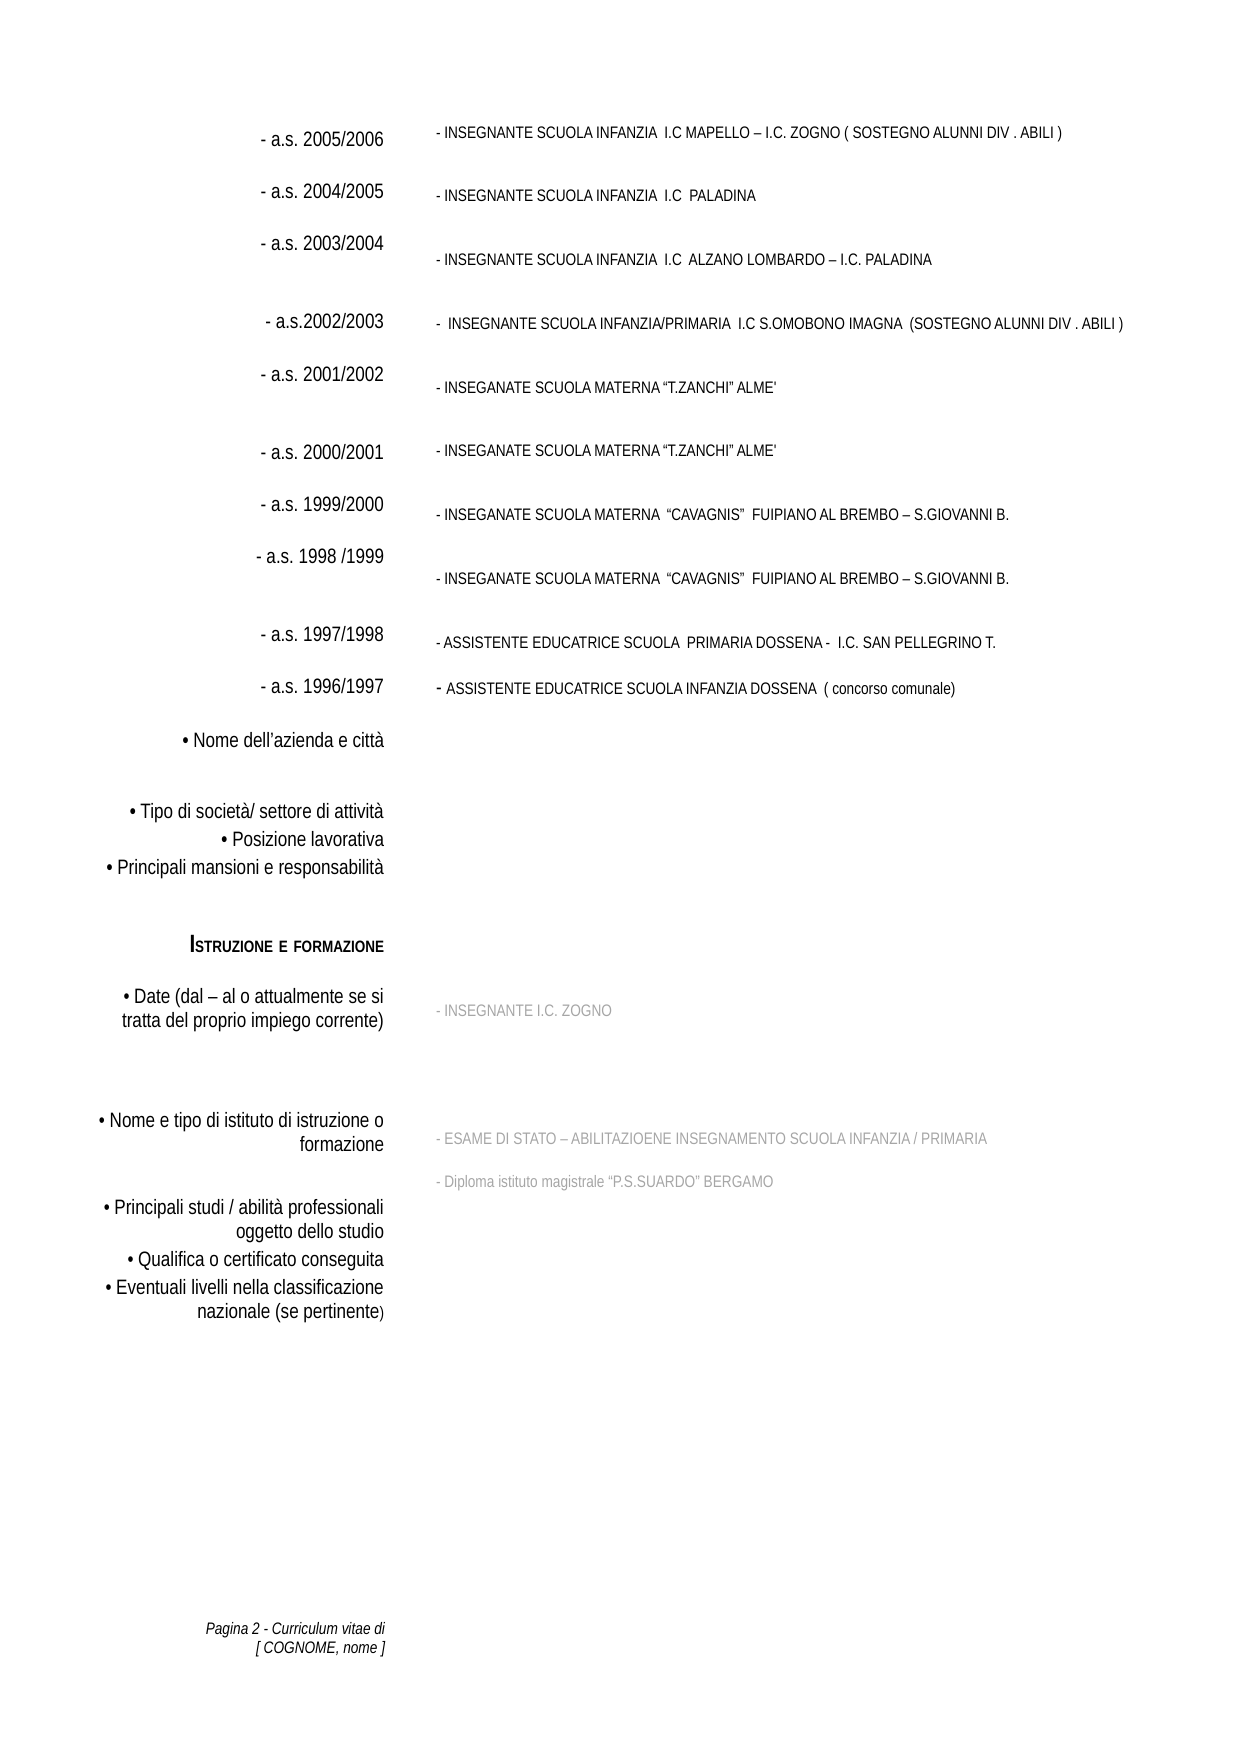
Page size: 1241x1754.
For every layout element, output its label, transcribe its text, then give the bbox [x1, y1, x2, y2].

table_header - INSEGNANTE I.C. ZOGNO [425, 982, 1178, 1106]
table_cell [425, 825, 1178, 853]
table_cell • Nome dell’azienda e città [78, 726, 395, 797]
table_cell [395, 1245, 424, 1273]
table_cell [425, 1245, 1178, 1273]
table_header - a.s. 2005/2006 - a.s. 2004/2005 - a.s. 2003/2004 - a.s.2002/2003 - a.s. 2001/2002 - a.s. 2000/2001 - a.s. 1999/2000 - a.s. 1998 /1999 - a.s. 1997/1998 - a.s. 1996/1997 [78, 99, 395, 726]
table_cell [425, 1273, 1178, 1325]
table_cell [425, 726, 1178, 797]
table_cell • Posizione lavorativa [78, 825, 395, 853]
table_cell [395, 726, 424, 797]
table_cell • Qualifica o certificato conseguita [78, 1245, 395, 1273]
table_cell • Principali mansioni e responsabilità [78, 853, 395, 881]
table_cell - ESAME DI STATO – ABILITAZIOENE INSEGNAMENTO SCUOLA INFANZIA / PRIMARIA - Diploma istituto magistrale “P.S.SUARDO” BERGAMO [425, 1106, 1178, 1193]
table_header • Date (dal – al o attualmente se si tratta del proprio impiego corrente) [78, 982, 395, 1106]
table_cell [395, 825, 424, 853]
table_cell • Eventuali livelli nella classificazione nazionale (se pertinente) [78, 1273, 395, 1325]
table_cell [395, 1273, 424, 1325]
table_cell • Nome e tipo di istituto di istruzione o formazione [78, 1106, 395, 1193]
table_header - INSEGNANTE SCUOLA INFANZIA I.C MAPELLO – I.C. ZOGNO ( SOSTEGNO ALUNNI DIV . ABILI ) - INSEGNANTE SCUOLA INFANZIA I.C PALADINA - INSEGNANTE SCUOLA INFANZIA I.C ALZANO LOMBARDO – I.C. PALADINA - INSEGNANTE SCUOLA INFANZIA/PRIMARIA I.C S.OMOBONO IMAGNA (SOSTEGNO ALUNNI DIV . ABILI ) - INSEGANATE SCUOLA MATERNA “T.ZANCHI” ALME' - INSEGANATE SCUOLA MATERNA “T.ZANCHI” ALME' - INSEGANATE SCUOLA MATERNA “CAVAGNIS” FUIPIANO AL BREMBO – S.GIOVANNI B. - INSEGANATE SCUOLA MATERNA “CAVAGNIS” FUIPIANO AL BREMBO – S.GIOVANNI B. - ASSISTENTE EDUCATRICE SCUOLA PRIMARIA DOSSENA - I.C. SAN PELLEGRINO T. - ASSISTENTE EDUCATRICE SCUOLA INFANZIA DOSSENA ( concorso comunale) [425, 99, 1178, 726]
table_cell • Tipo di società/ settore di attività [78, 797, 395, 825]
table_cell [425, 853, 1178, 881]
table_header [395, 99, 424, 726]
table_cell [395, 853, 424, 881]
table_cell [395, 1193, 424, 1245]
table_cell [425, 797, 1178, 825]
table_cell [425, 1193, 1178, 1245]
table_cell [395, 797, 424, 825]
table_header [395, 982, 424, 1106]
table_header Istruzione e formazione [78, 929, 395, 958]
table_cell • Principali studi / abilità professionali oggetto dello studio [78, 1193, 395, 1245]
table_cell [395, 1106, 424, 1193]
